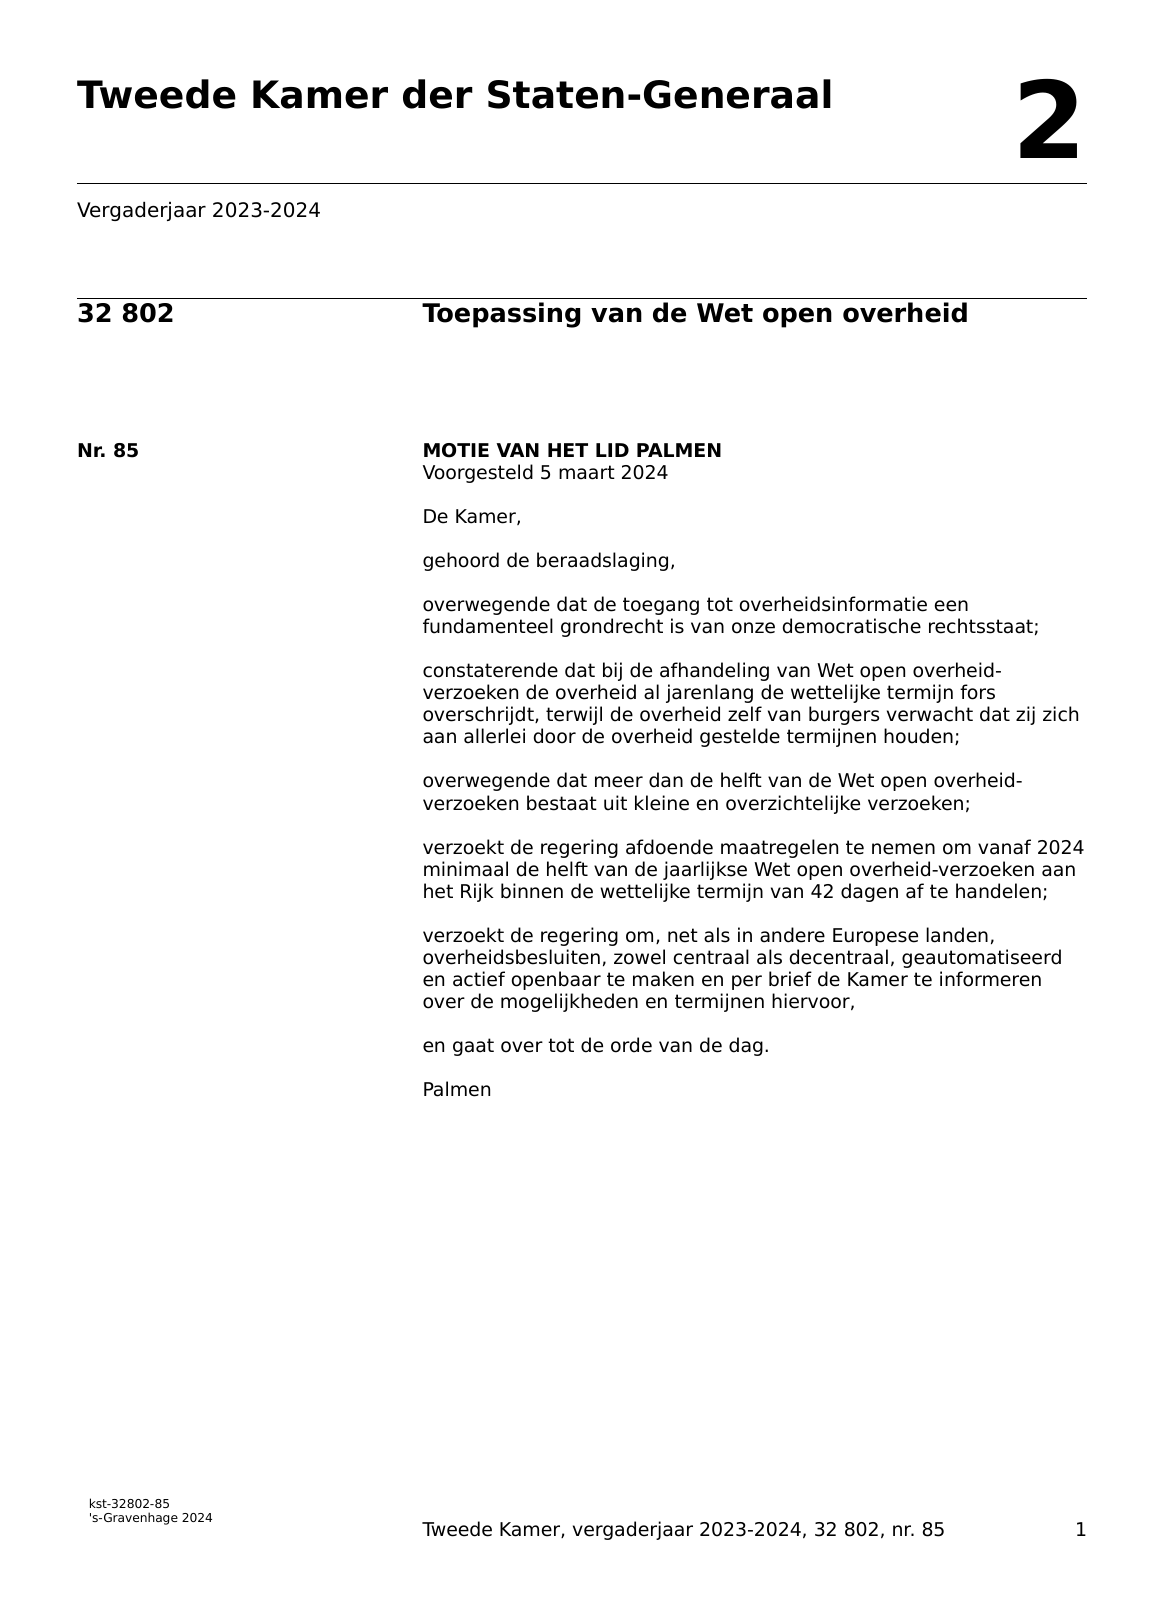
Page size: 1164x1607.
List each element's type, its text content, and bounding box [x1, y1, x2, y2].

table_header 2 [886, 59, 1087, 183]
text constaterende dat bij de afhandeling van Wet open overheid-verzoeken de overheid al jarenlang de wettelijke termijn fors overschrijdt, terwijl de overheid zelf van burgers verwacht dat zij zich aan allerlei door de overheid gestelde termijnen houden; [422, 660, 1087, 748]
text 's-Gravenhage 2024 [88, 1511, 323, 1525]
text overwegende dat meer dan de helft van de Wet open overheid-verzoeken bestaat uit kleine en overzichtelijke verzoeken; [422, 770, 1087, 814]
text verzoekt de regering afdoende maatregelen te nemen om vanaf 2024 minimaal de helft van de jaarlijkse Wet open overheid-verzoeken aan het Rijk binnen de wettelijke termijn van 42 dagen af te handelen; [422, 837, 1087, 902]
text gehoord de beraadslaging, [422, 550, 1087, 572]
text Voorgesteld 5 maart 2024 [422, 462, 1087, 484]
subtitle 32 802 Toepassing van de Wet open overheid [77, 299, 1087, 329]
table_header Tweede Kamer der Staten-Generaal [77, 59, 886, 183]
text kst-32802-85 [88, 1497, 323, 1511]
text Palmen [422, 1079, 1087, 1101]
table_cell Vergaderjaar 2023-2024 [77, 184, 1087, 298]
text overwegende dat de toegang tot overheidsinformatie een fundamenteel grondrecht is van onze democratische rechtsstaat; [422, 594, 1087, 638]
subtitle Nr. 85 MOTIE VAN HET LID PALMEN [77, 440, 1087, 462]
text verzoekt de regering om, net als in andere Europese landen, overheidsbesluiten, zowel centraal als decentraal, geautomatiseerd en actief openbaar te maken en per brief de Kamer te informeren over de mogelijkheden en termijnen hiervoor, [422, 925, 1087, 1013]
text De Kamer, [422, 506, 1087, 528]
text en gaat over tot de orde van de dag. [422, 1035, 1087, 1057]
